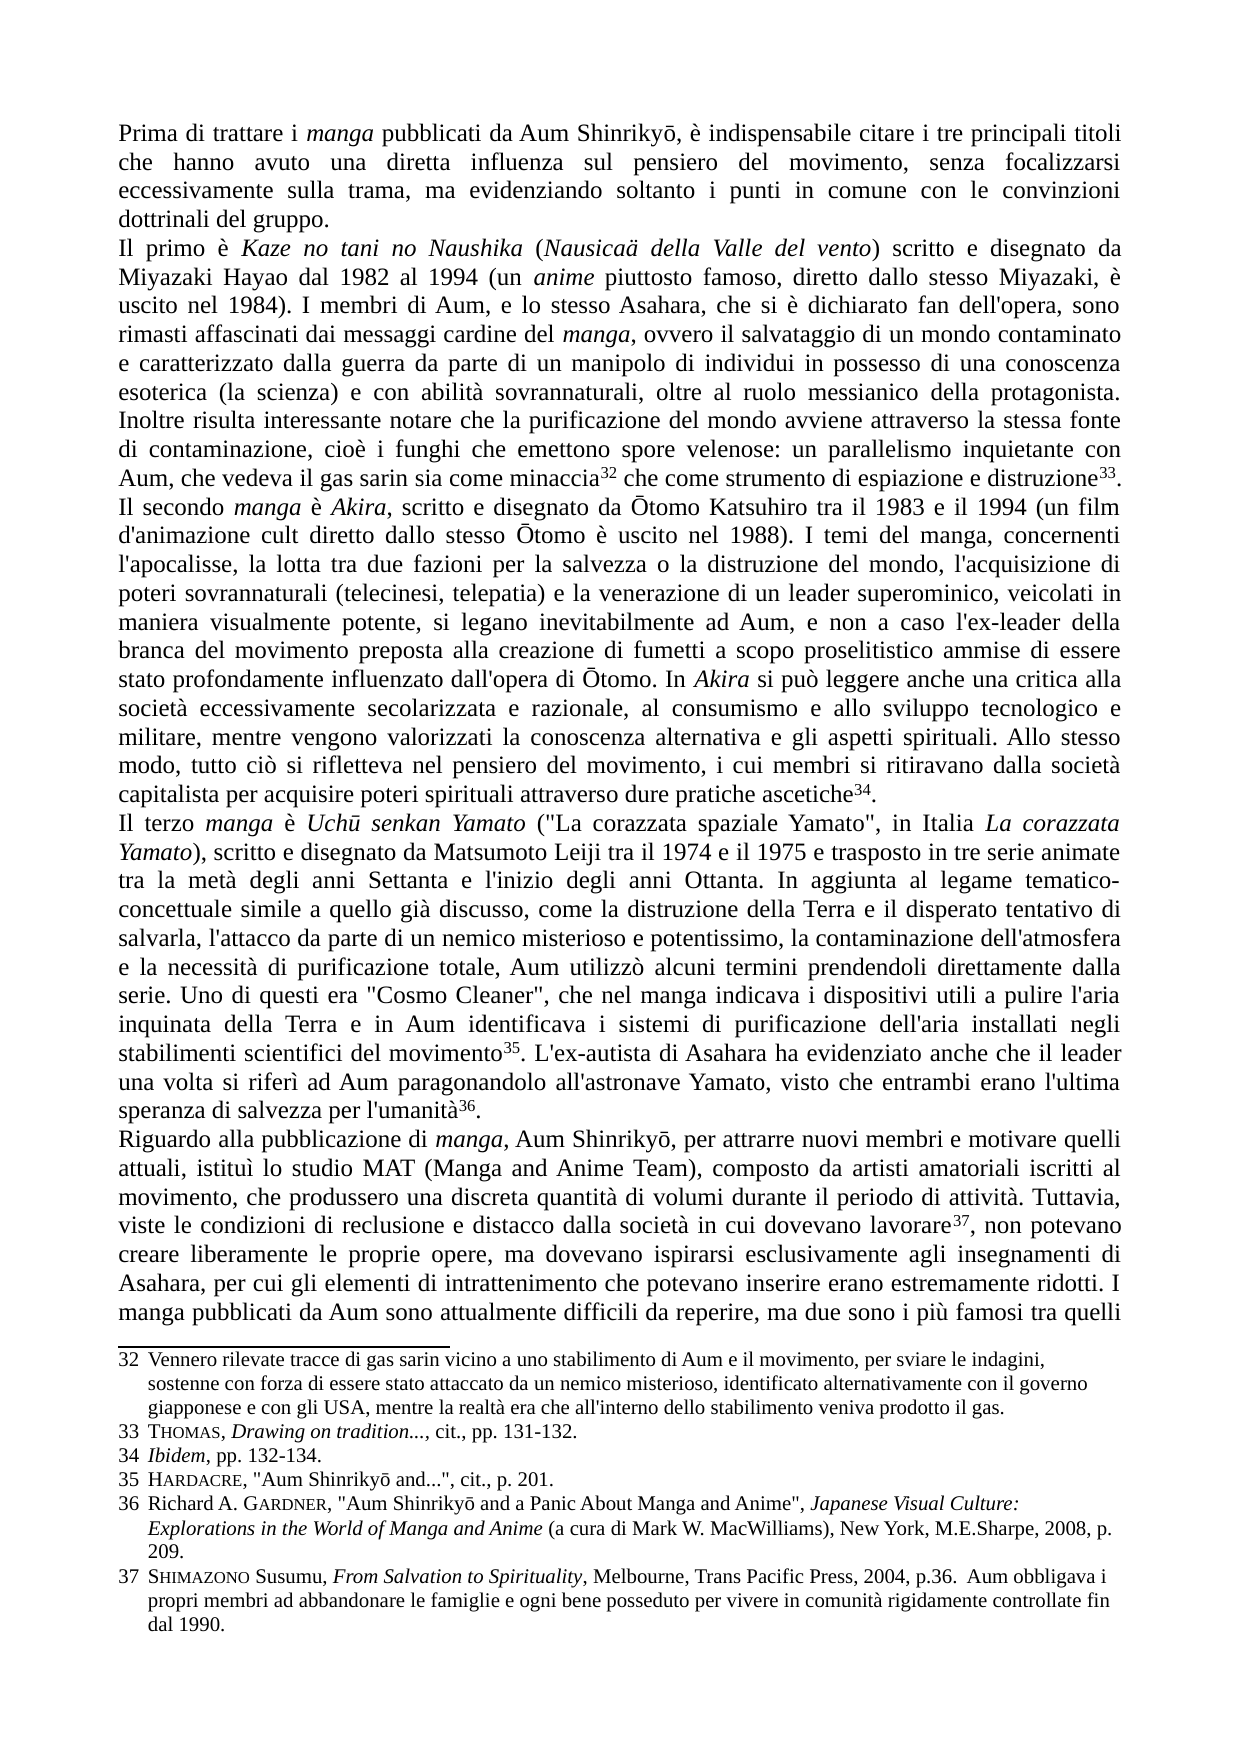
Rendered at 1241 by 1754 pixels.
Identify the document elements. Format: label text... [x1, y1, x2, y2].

text Il terzo manga è Uchū senkan Yamato ("La corazzata spaziale Yamato", in Italia La corazzata Yamato), scritto e disegnato da Matsumoto Leiji tra il 1974 e il 1975 e trasposto in tre serie animate tra la metà degli anni Settanta e l'inizio degli anni Ottanta. In aggiunta al legame tematico-concettuale simile a quello già discusso, come la distruzione della Terra e il disperato tentativo di salvarla, l'attacco da parte di un nemico misterioso e potentissimo, la contaminazione dell'atmosfera e la necessità di purificazione totale, Aum utilizzò alcuni termini prendendoli direttamente dalla serie. Uno di questi era "Cosmo Cleaner", che nel manga indicava i dispositivi utili a pulire l'aria inquinata della Terra e in Aum identificava i sistemi di purificazione dell'aria installati negli stabilimenti scientifici del movimento. L'ex-autista di Asahara ha evidenziato anche che il leader una volta si riferì ad Aum paragonandolo all'astronave Yamato, visto che entrambi erano l'ultima speranza di salvezza per l'umanità. [118, 808, 1122, 1124]
text Il primo è Kaze no tani no Naushika (Nausicaä della Valle del vento) scritto e disegnato da Miyazaki Hayao dal 1982 al 1994 (un anime piuttosto famoso, diretto dallo stesso Miyazaki, è uscito nel 1984). I membri di Aum, e lo stesso Asahara, che si è dichiarato fan dell'opera, sono rimasti affascinati dai messaggi cardine del manga, ovvero il salvataggio di un mondo contaminato e caratterizzato dalla guerra da parte di un manipolo di individui in possesso di una conoscenza esoterica (la scienza) e con abilità sovrannaturali, oltre al ruolo messianico della protagonista. Inoltre risulta interessante notare che la purificazione del mondo avviene attraverso la stessa fonte di contaminazione, cioè i funghi che emettono spore velenose: un parallelismo inquietante con Aum, che vedeva il gas sarin sia come minaccia che come strumento di espiazione e distruzione. Il secondo manga è Akira, scritto e disegnato da Ōtomo Katsuhiro tra il 1983 e il 1994 (un film d'animazione cult diretto dallo stesso Ōtomo è uscito nel 1988). I temi del manga, concernenti l'apocalisse, la lotta tra due fazioni per la salvezza o la distruzione del mondo, l'acquisizione di poteri sovrannaturali (telecinesi, telepatia) e la venerazione di un leader superominico, veicolati in maniera visualmente potente, si legano inevitabilmente ad Aum, e non a caso l'ex-leader della branca del movimento preposta alla creazione di fumetti a scopo proselitistico ammise di essere stato profondamente influenzato dall'opera di Ōtomo. In Akira si può leggere anche una critica alla società eccessivamente secolarizzata e razionale, al consumismo e allo sviluppo tecnologico e militare, mentre vengono valorizzati la conoscenza alternativa e gli aspetti spirituali. Allo stesso modo, tutto ciò si rifletteva nel pensiero del movimento, i cui membri si ritiravano dalla società capitalista per acquisire poteri spirituali attraverso dure pratiche ascetiche. [118, 233, 1122, 808]
text Shimazono Susumu, From Salvation to Spirituality, Melbourne, Trans Pacific Press, 2004, p.36. Aum obbligava i propri membri ad abbandonare le famiglie e ogni bene posseduto per vivere in comunità rigidamente controllate fin dal 1990. [118, 1563, 1122, 1636]
text Riguardo alla pubblicazione di manga, Aum Shinrikyō, per attrarre nuovi membri e motivare quelli attuali, istituì lo studio MAT (Manga and Anime Team), composto da artisti amatoriali iscritti al movimento, che produssero una discreta quantità di volumi durante il periodo di attività. Tuttavia, viste le condizioni di reclusione e distacco dalla società in cui dovevano lavorare, non potevano creare liberamente le proprie opere, ma dovevano ispirarsi esclusivamente agli insegnamenti di Asahara, per cui gli elementi di intrattenimento che potevano inserire erano estremamente ridotti. I manga pubblicati da Aum sono attualmente difficili da reperire, ma due sono i più famosi tra quelli [118, 1124, 1122, 1326]
text Prima di trattare i manga pubblicati da Aum Shinrikyō, è indispensabile citare i tre principali titoli che hanno avuto una diretta influenza sul pensiero del movimento, senza focalizzarsi eccessivamente sulla trama, ma evidenziando soltanto i punti in comune con le convinzioni dottrinali del gruppo. [118, 118, 1122, 233]
text Thomas, Drawing on tradition..., cit., pp. 131-132. [118, 1419, 1122, 1443]
text Vennero rilevate tracce di gas sarin vicino a uno stabilimento di Aum e il movimento, per sviare le indagini, sostenne con forza di essere stato attaccato da un nemico misterioso, identificato alternativamente con il governo giapponese e con gli USA, mentre la realtà era che all'interno dello stabilimento veniva prodotto il gas. [118, 1347, 1122, 1419]
text Ibidem, pp. 132-134. [118, 1443, 1122, 1467]
text Richard A. Gardner, "Aum Shinrikyō and a Panic About Manga and Anime", Japanese Visual Culture: Explorations in the World of Manga and Anime (a cura di Mark W. MacWilliams), New York, M.E.Sharpe, 2008, p. 209. [118, 1491, 1122, 1563]
text Hardacre, "Aum Shinrikyō and...", cit., p. 201. [118, 1467, 1122, 1491]
